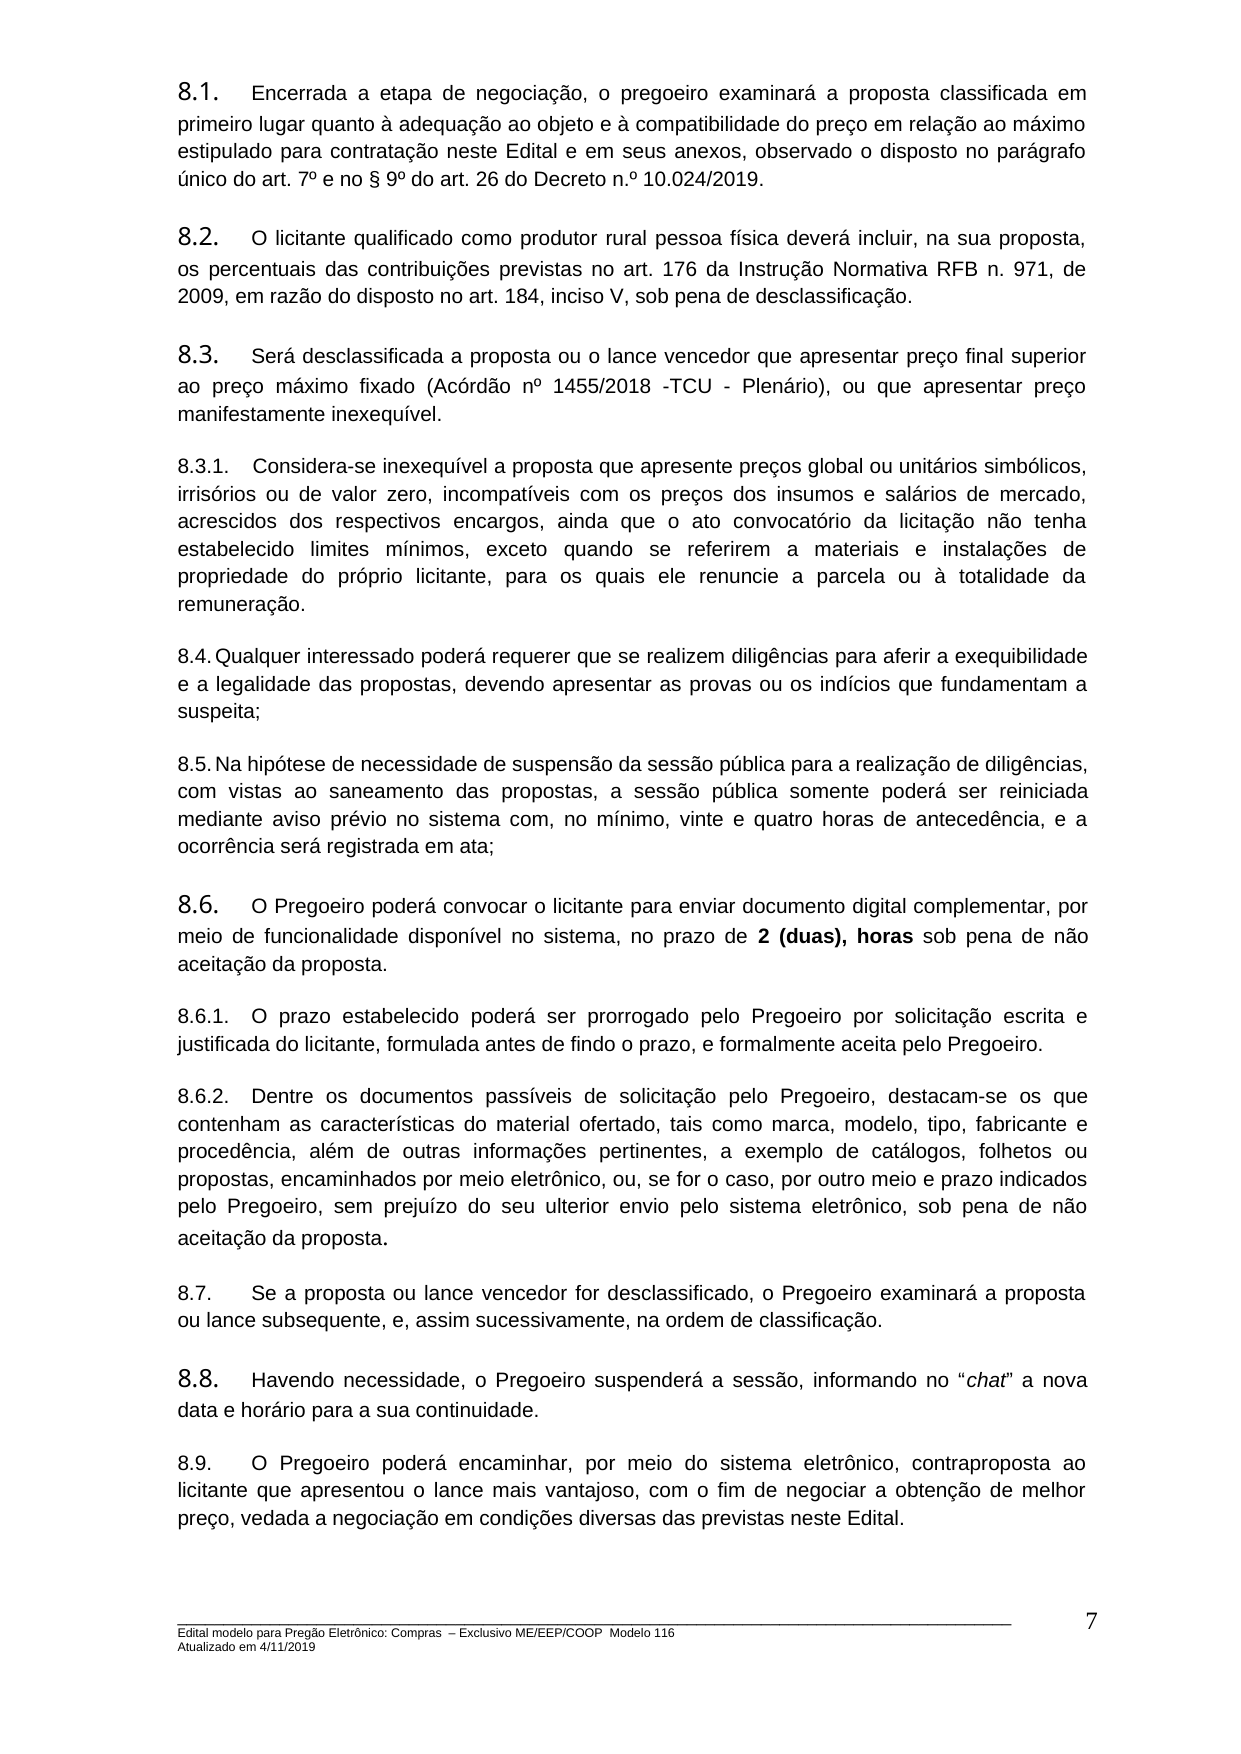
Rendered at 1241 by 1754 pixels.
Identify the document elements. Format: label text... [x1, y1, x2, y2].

list O Pregoeiro poderá convocar o licitante para enviar documento digital complementar, por meio de funcionalidade disponível no sistema, no prazo de 2 (duas), horas sob pena de não aceitação da proposta. [177, 887, 1089, 976]
list Na hipótese de necessidade de suspensão da sessão pública para a realização de diligências, com vistas ao saneamento das propostas, a sessão pública somente poderá ser reiniciada mediante aviso prévio no sistema com, no mínimo, vinte e quatro horas de antecedência, e a ocorrência será registrada em ata; [177, 752, 1089, 858]
list Qualquer interessado poderá requerer que se realizem diligências para aferir a exequibilidade e a legalidade das propostas, devendo apresentar as provas ou os indícios que fundamentam a suspeita; [177, 644, 1089, 723]
list O Pregoeiro poderá encaminhar, por meio do sistema eletrônico, contraproposta ao licitante que apresentou o lance mais vantajoso, com o fim de negociar a obtenção de melhor preço, vedada a negociação em condições diversas das previstas neste Edital. [177, 1451, 1087, 1529]
list Encerrada a etapa de negociação, o pregoeiro examinará a proposta classificada em primeiro lugar quanto à adequação ao objeto e à compatibilidade do preço em relação ao máximo estipulado para contratação neste Edital e em seus anexos, observado o disposto no parágrafo único do art. 7º e no § 9º do art. 26 do Decreto n.º 10.024/2019. [177, 74, 1087, 190]
list O prazo estabelecido poderá ser prorrogado pelo Pregoeiro por solicitação escrita e justificada do licitante, formulada antes de findo o prazo, e formalmente aceita pelo Pregoeiro. [177, 1004, 1089, 1056]
list O licitante qualificado como produtor rural pessoa física deverá incluir, na sua proposta, os percentuais das contribuições previstas no art. 176 da Instrução Normativa RFB n. 971, de 2009, em razão do disposto no art. 184, inciso V, sob pena de desclassificação. [177, 219, 1087, 308]
list Dentre os documentos passíveis de solicitação pelo Pregoeiro, destacam-se os que contenham as características do material ofertado, tais como marca, modelo, tipo, fabricante e procedência, além de outras informações pertinentes, a exemplo de catálogos, folhetos ou propostas, encaminhados por meio eletrônico, ou, se for o caso, por outro meio e prazo indicados pelo Pregoeiro, sem prejuízo do seu ulterior envio pelo sistema eletrônico, sob pena de não aceitação da proposta. [177, 1084, 1089, 1251]
list Considera-se inexequível a proposta que apresente preços global ou unitários simbólicos, irrisórios ou de valor zero, incompatíveis com os preços dos insumos e salários de mercado, acrescidos dos respectivos encargos, ainda que o ato convocatório da licitação não tenha estabelecido limites mínimos, exceto quando se referirem a materiais e instalações de propriedade do próprio licitante, para os quais ele renuncie a parcela ou à totalidade da remuneração. [177, 454, 1087, 616]
list Se a proposta ou lance vencedor for desclassificado, o Pregoeiro examinará a proposta ou lance subsequente, e, assim sucessivamente, na ordem de classificação. [177, 1280, 1087, 1332]
list Havendo necessidade, o Pregoeiro suspenderá a sessão, informando no “chat” a nova data e horário para a sua continuidade. [177, 1360, 1087, 1422]
list Será desclassificada a proposta ou o lance vencedor que apresentar preço final superior ao preço máximo fixado (Acórdão nº 1455/2018 -TCU - Plenário), ou que apresentar preço manifestamente inexequível. [177, 336, 1087, 426]
